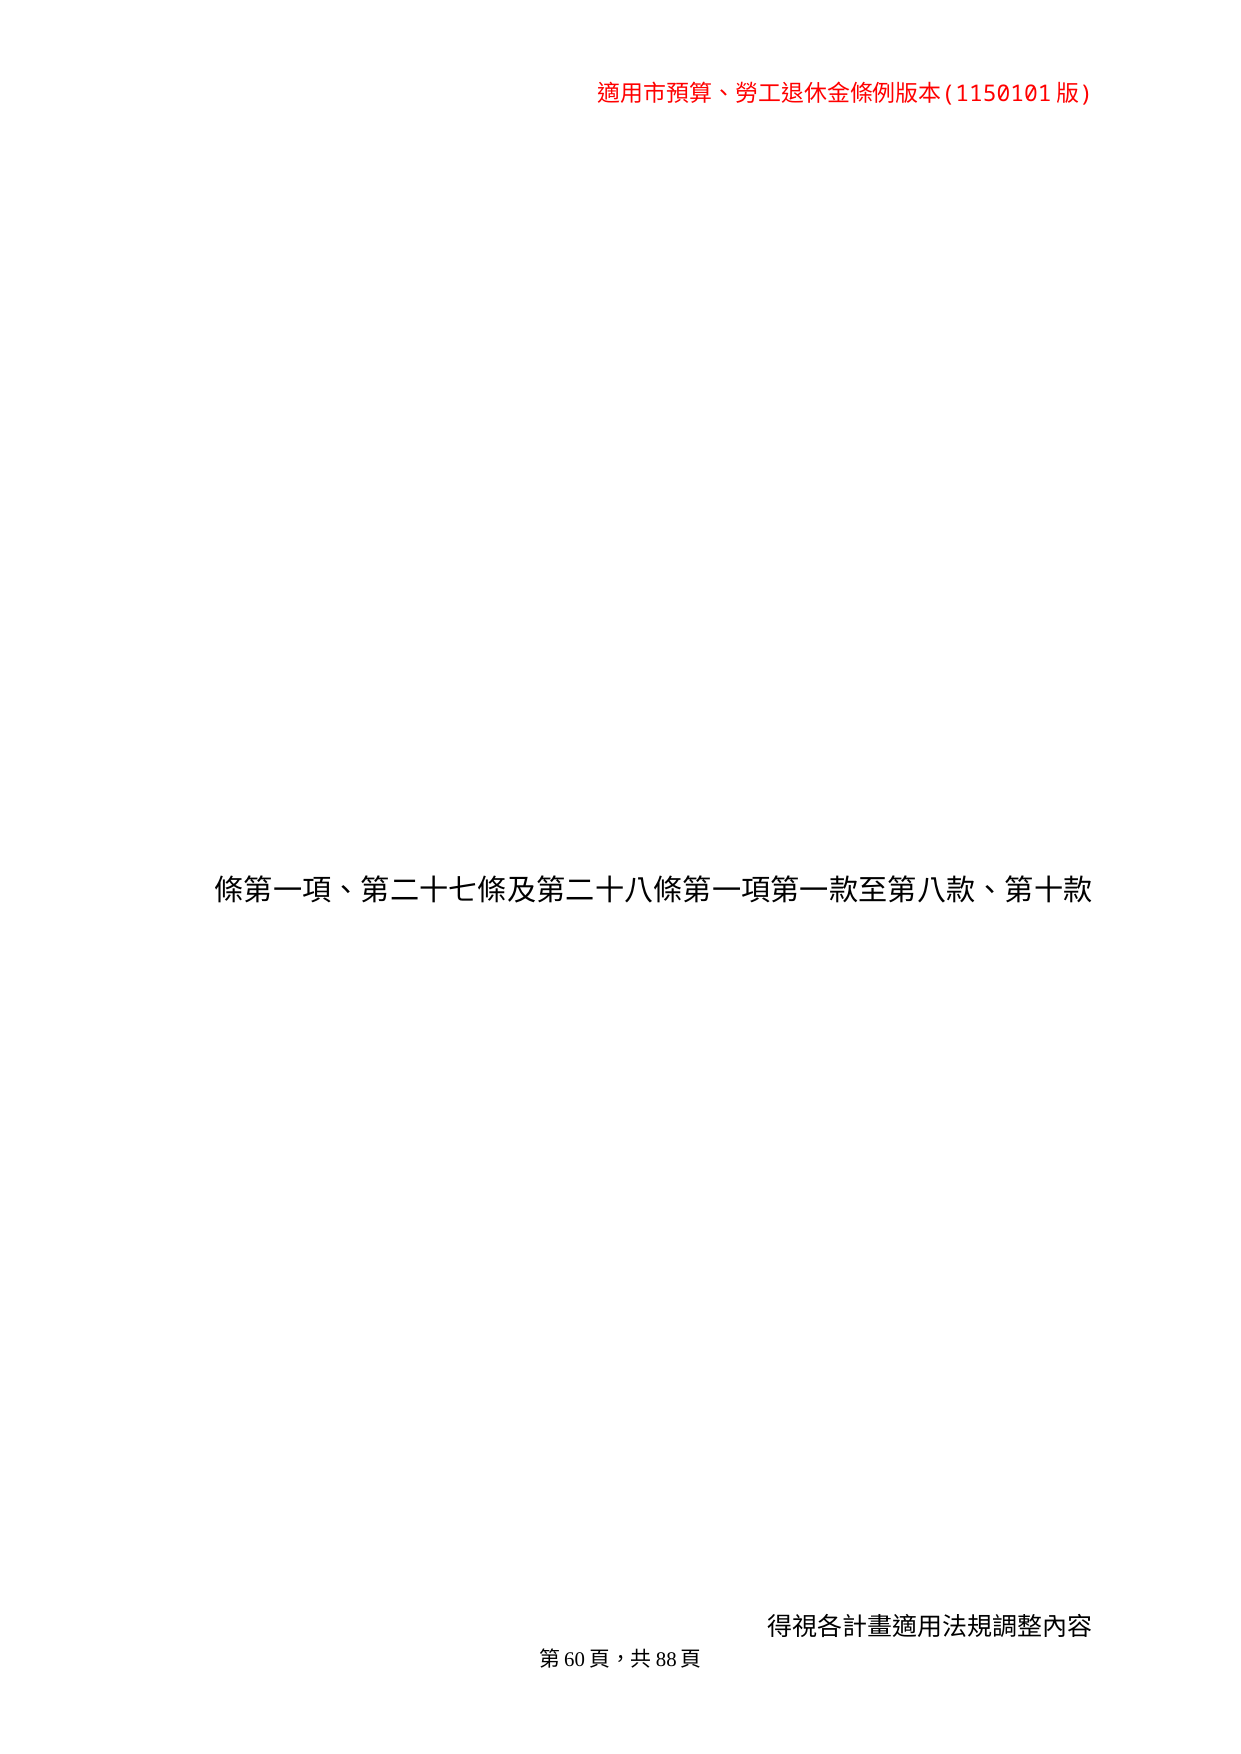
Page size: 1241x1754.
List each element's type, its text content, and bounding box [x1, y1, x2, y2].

text 條第一項、第二十七條及第二十八條第一項第一款至第八款、第十款 [148, 846, 1092, 908]
